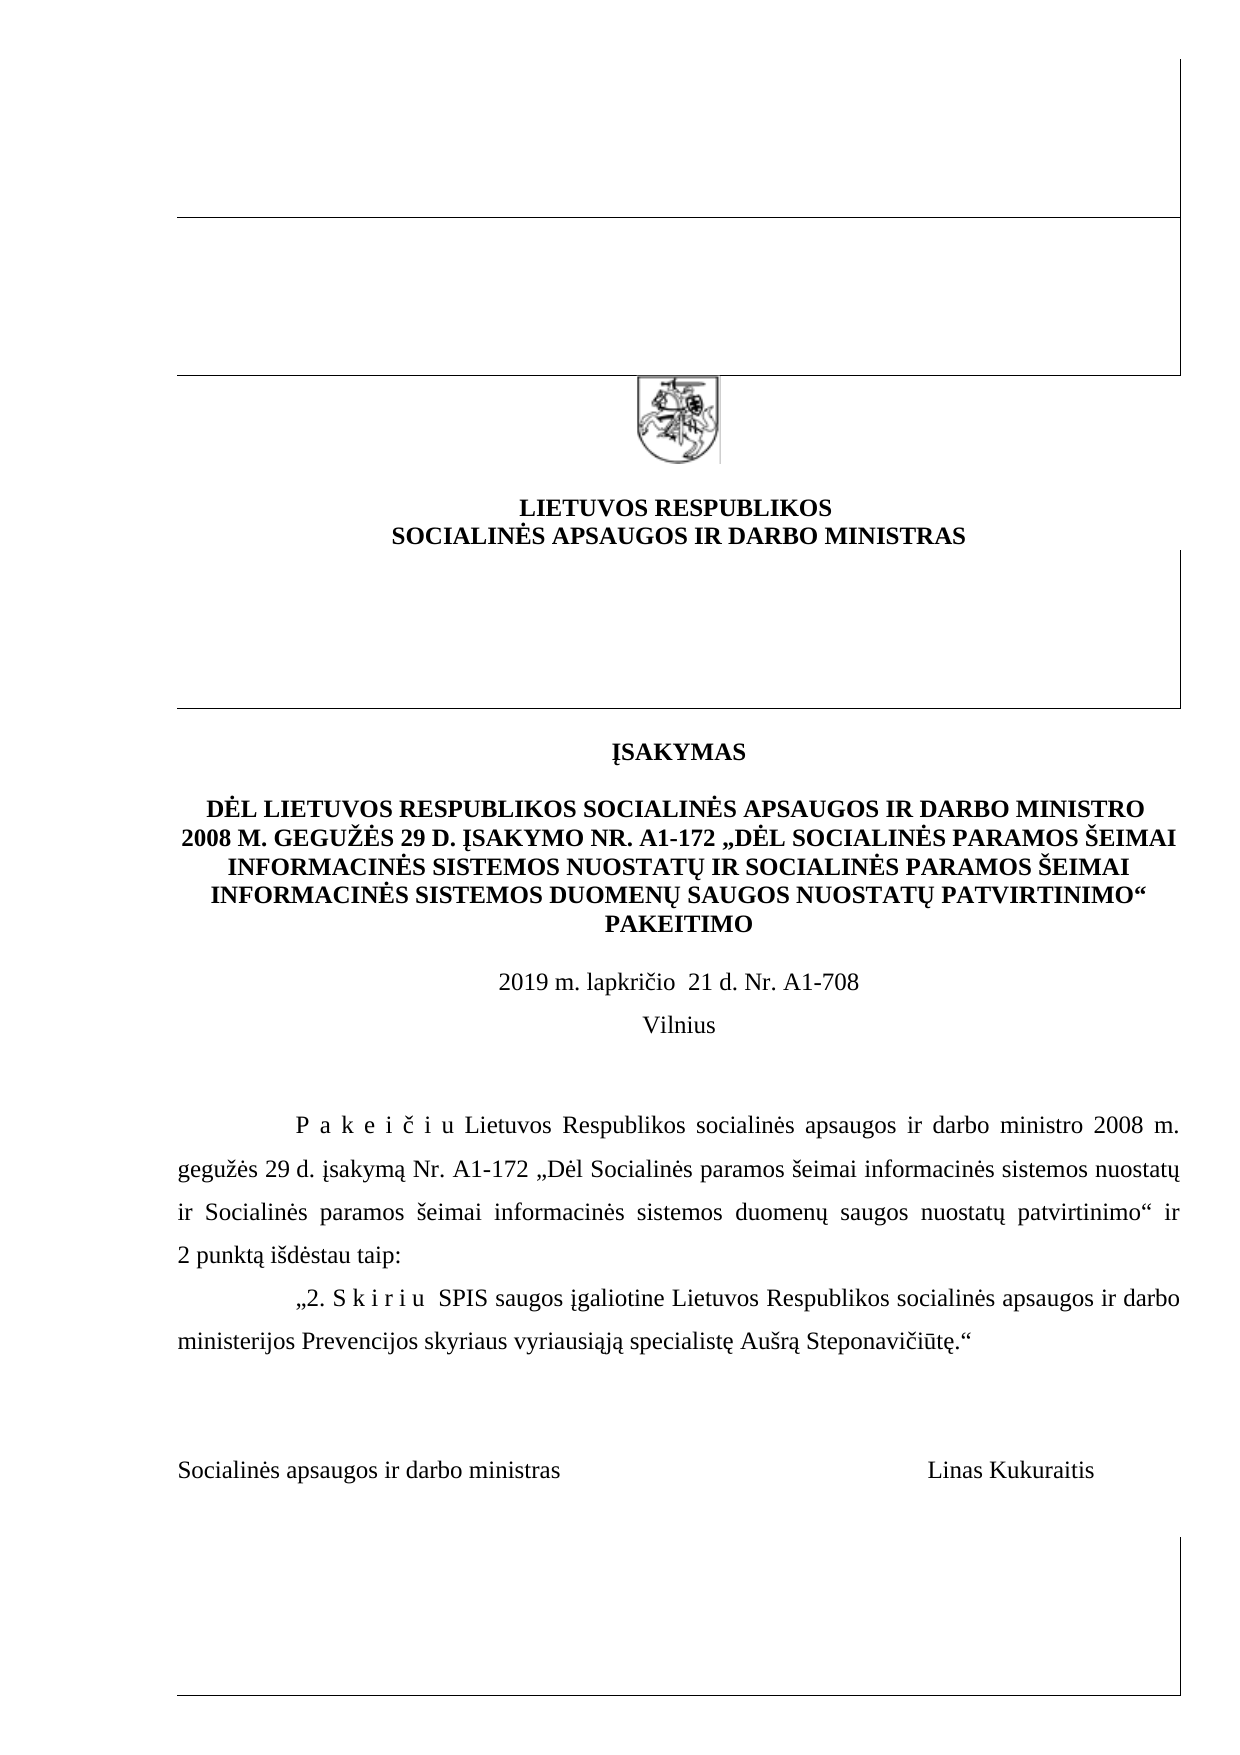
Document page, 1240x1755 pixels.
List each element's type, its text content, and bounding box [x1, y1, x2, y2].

text P a k e i č i u Lietuvos Respublikos socialinės apsaugos ir darbo ministro 2008 m. gegužės 29 d. įsakymą Nr. A1-172 „Dėl Socialinės paramos šeimai informacinės sistemos nuostatų ir Socialinės paramos šeimai informacinės sistemos duomenų saugos nuostatų patvirtinimo“ ir 2 punktą išdėstau taip: [177, 1111, 1181, 1269]
text DĖL LIETUVOS RESPUBLIKOS SOCIALINĖS APSAUGOS IR DARBO MINISTRO [177, 794, 1181, 823]
text „2. Skiriu SPIS saugos įgaliotine Lietuvos Respublikos socialinės apsaugos ir darbo ministerijos Prevencijos skyriaus vyriausiąją specialistę Aušrą Steponavičiūtę.“ [177, 1283, 1181, 1355]
text Socialinės apsaugos ir darbo ministras Linas Kukuraitis [177, 1456, 1181, 1484]
text LIETUVOS RESPUBLIKOS [177, 493, 1181, 521]
text 2008 M. GEGUŽĖS 29 D. ĮSAKYMO NR. A1-172 „Dėl SOCIALINĖS PARAMOS ŠEIMAI INFORMACINĖS SISTEMOS NUOSTATŲ IR SOCIALINĖS PARAMOS ŠEIMAI INFORMACINĖS SISTEMOS DUOMENŲ SAUGOS NUOSTATŲ PATVIRTINIMO“ pakeitimo [177, 823, 1181, 938]
text 2019 m. lapkričio 21 d. Nr. A1-708 [177, 967, 1181, 996]
text Vilnius [177, 1010, 1181, 1039]
text ĮSAKYMAS [177, 737, 1181, 766]
text SOCIALINĖS APSAUGOS IR DARBO MINISTRAS [177, 521, 1181, 550]
